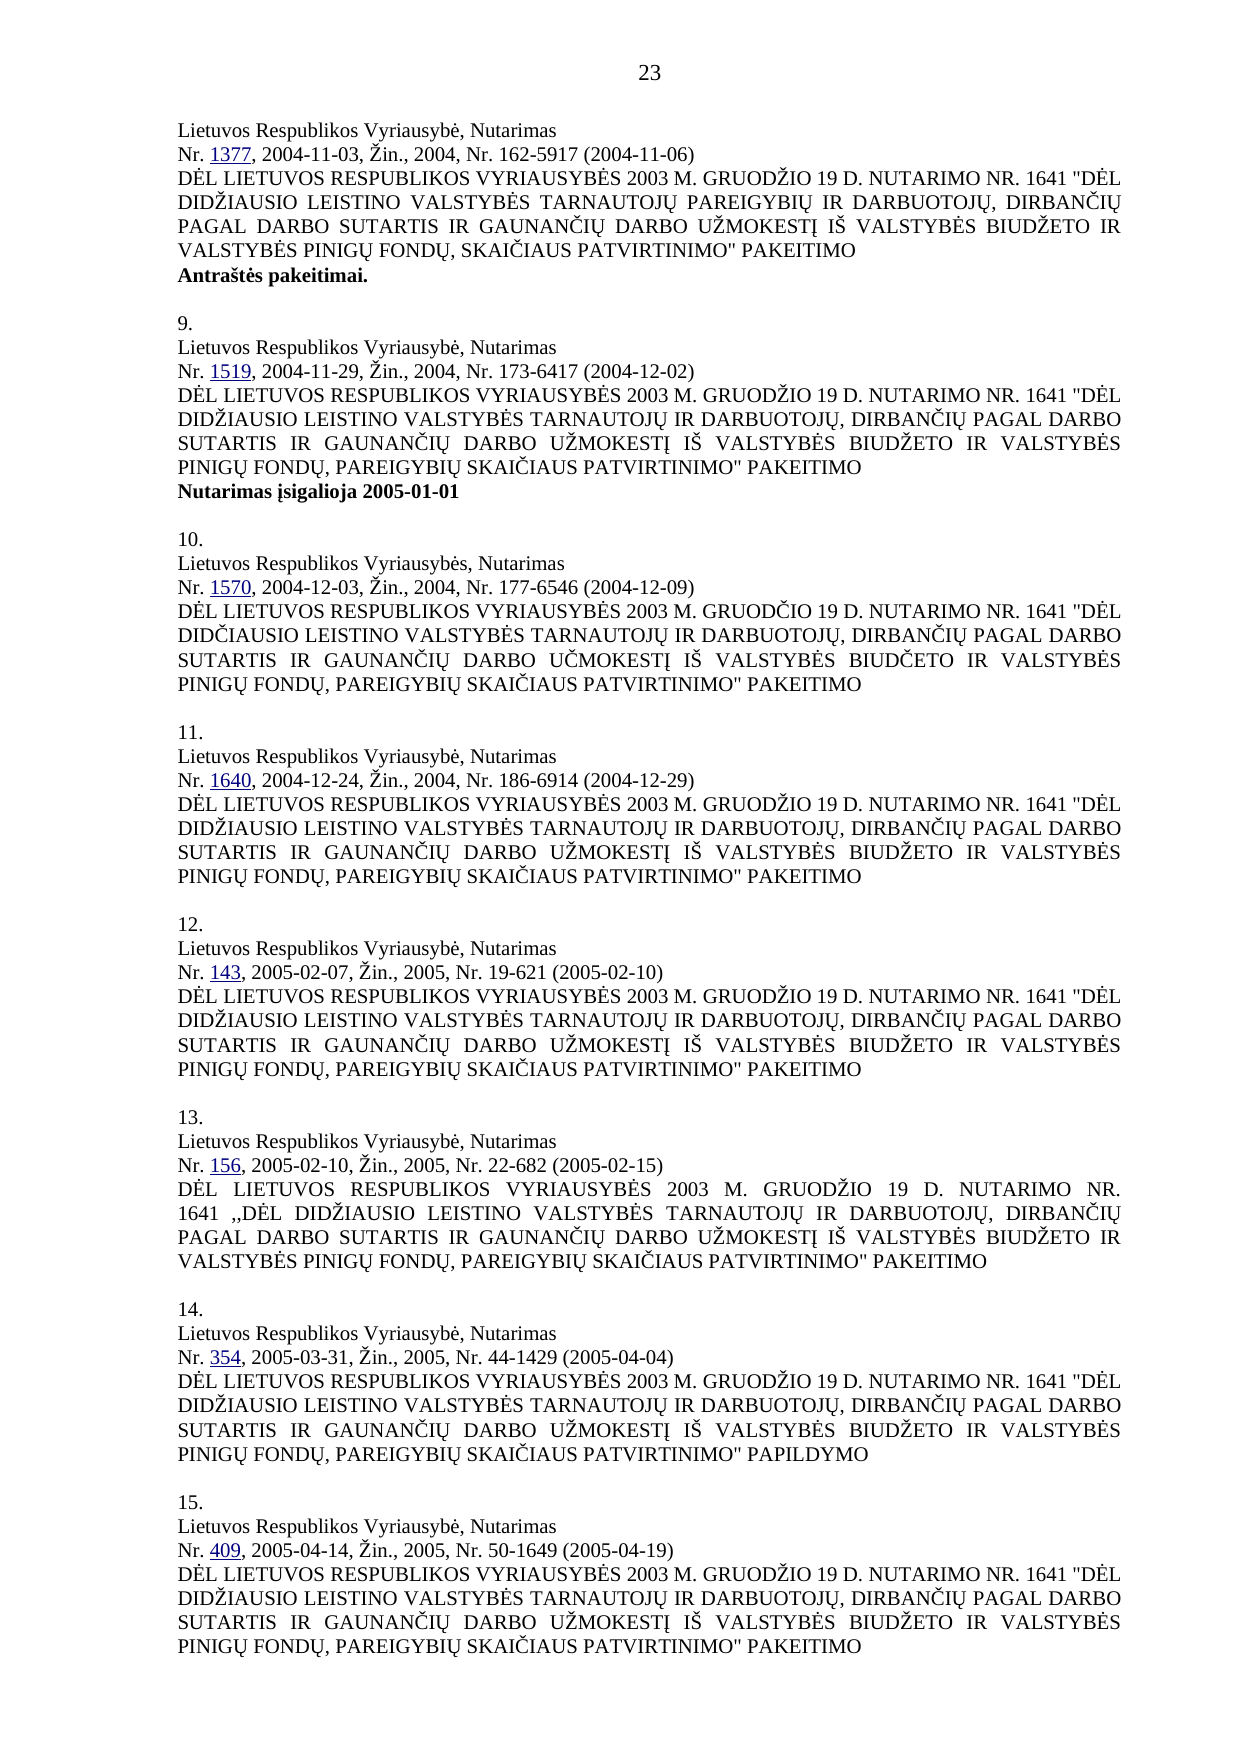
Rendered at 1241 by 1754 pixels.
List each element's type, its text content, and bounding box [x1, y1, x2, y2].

text DĖL LIETUVOS RESPUBLIKOS VYRIAUSYBĖS 2003 M. GRUODŽIO 19 D. NUTARIMO NR. 1641 "DĖL DIDŽIAUSIO LEISTINO VALSTYBĖS TARNAUTOJŲ IR DARBUOTOJŲ, DIRBANČIŲ PAGAL DARBO SUTARTIS IR GAUNANČIŲ DARBO UŽMOKESTĮ IŠ VALSTYBĖS BIUDŽETO IR VALSTYBĖS PINIGŲ FONDŲ, PAREIGYBIŲ SKAIČIAUS PATVIRTINIMO" PAKEITIMO [177, 383, 1122, 479]
text Lietuvos Respublikos Vyriausybė, Nutarimas [177, 335, 1122, 359]
text DĖL LIETUVOS RESPUBLIKOS VYRIAUSYBĖS 2003 M. GRUODŽIO 19 D. NUTARIMO NR. 1641 "DĖL DIDŽIAUSIO LEISTINO VALSTYBĖS TARNAUTOJŲ IR DARBUOTOJŲ, DIRBANČIŲ PAGAL DARBO SUTARTIS IR GAUNANČIŲ DARBO UŽMOKESTĮ IŠ VALSTYBĖS BIUDŽETO IR VALSTYBĖS PINIGŲ FONDŲ, PAREIGYBIŲ SKAIČIAUS PATVIRTINIMO" PAKEITIMO [177, 792, 1122, 888]
text 9. [177, 311, 1122, 335]
text Antraštės pakeitimai. [177, 262, 1122, 287]
text Lietuvos Respublikos Vyriausybė, Nutarimas [177, 744, 1122, 768]
text 13. [177, 1105, 1122, 1129]
text Lietuvos Respublikos Vyriausybės, Nutarimas [177, 551, 1122, 575]
text 10. [177, 527, 1122, 551]
text Lietuvos Respublikos Vyriausybė, Nutarimas [177, 1514, 1122, 1538]
text DĖL LIETUVOS RESPUBLIKOS VYRIAUSYBĖS 2003 M. GRUODŽIO 19 D. NUTARIMO NR. 1641 "DĖL DIDŽIAUSIO LEISTINO VALSTYBĖS TARNAUTOJŲ IR DARBUOTOJŲ, DIRBANČIŲ PAGAL DARBO SUTARTIS IR GAUNANČIŲ DARBO UŽMOKESTĮ IŠ VALSTYBĖS BIUDŽETO IR VALSTYBĖS PINIGŲ FONDŲ, PAREIGYBIŲ SKAIČIAUS PATVIRTINIMO" PAKEITIMO [177, 1562, 1122, 1658]
text Nr. 1570, 2004-12-03, Žin., 2004, Nr. 177-6546 (2004-12-09) [177, 575, 1122, 599]
text Nr. 143, 2005-02-07, Žin., 2005, Nr. 19-621 (2005-02-10) [177, 960, 1122, 984]
text DĖL LIETUVOS RESPUBLIKOS VYRIAUSYBĖS 2003 M. GRUODŽIO 19 D. NUTARIMO NR. 1641 "DĖL DIDŽIAUSIO LEISTINO VALSTYBĖS TARNAUTOJŲ IR DARBUOTOJŲ, DIRBANČIŲ PAGAL DARBO SUTARTIS IR GAUNANČIŲ DARBO UŽMOKESTĮ IŠ VALSTYBĖS BIUDŽETO IR VALSTYBĖS PINIGŲ FONDŲ, PAREIGYBIŲ SKAIČIAUS PATVIRTINIMO" PAPILDYMO [177, 1369, 1122, 1466]
text Nr. 354, 2005-03-31, Žin., 2005, Nr. 44-1429 (2005-04-04) [177, 1345, 1122, 1369]
text 15. [177, 1490, 1122, 1514]
text DĖL LIETUVOS RESPUBLIKOS VYRIAUSYBĖS 2003 M. GRUODŽIO 19 D. NUTARIMO NR. 1641 "DĖL DIDŽIAUSIO LEISTINO VALSTYBĖS TARNAUTOJŲ IR DARBUOTOJŲ, DIRBANČIŲ PAGAL DARBO SUTARTIS IR GAUNANČIŲ DARBO UŽMOKESTĮ IŠ VALSTYBĖS BIUDŽETO IR VALSTYBĖS PINIGŲ FONDŲ, PAREIGYBIŲ SKAIČIAUS PATVIRTINIMO" PAKEITIMO [177, 984, 1122, 1081]
text Nr. 1377, 2004-11-03, Žin., 2004, Nr. 162-5917 (2004-11-06) [177, 142, 1122, 166]
text 11. [177, 720, 1122, 744]
text Nr. 1640, 2004-12-24, Žin., 2004, Nr. 186-6914 (2004-12-29) [177, 768, 1122, 792]
text Nr. 409, 2005-04-14, Žin., 2005, Nr. 50-1649 (2005-04-19) [177, 1538, 1122, 1562]
text Lietuvos Respublikos Vyriausybė, Nutarimas [177, 936, 1122, 960]
text 12. [177, 912, 1122, 936]
text Nutarimas įsigalioja 2005-01-01 [177, 479, 1122, 503]
text 14. [177, 1297, 1122, 1321]
text Lietuvos Respublikos Vyriausybė, Nutarimas [177, 1321, 1122, 1345]
text Lietuvos Respublikos Vyriausybė, Nutarimas [177, 1129, 1122, 1153]
text Lietuvos Respublikos Vyriausybė, Nutarimas [177, 118, 1122, 142]
text DĖL LIETUVOS RESPUBLIKOS VYRIAUSYBĖS 2003 M. GRUODŽIO 19 D. NUTARIMO NR. 1641 ,,DĖL DIDŽIAUSIO LEISTINO VALSTYBĖS TARNAUTOJŲ IR DARBUOTOJŲ, DIRBANČIŲ PAGAL DARBO SUTARTIS IR GAUNANČIŲ DARBO UŽMOKESTĮ IŠ VALSTYBĖS BIUDŽETO IR VALSTYBĖS PINIGŲ FONDŲ, PAREIGYBIŲ SKAIČIAUS PATVIRTINIMO" PAKEITIMO [177, 1177, 1122, 1273]
text DĖL LIETUVOS RESPUBLIKOS VYRIAUSYBĖS 2003 M. GRUODŽIO 19 D. NUTARIMO NR. 1641 "DĖL DIDŽIAUSIO LEISTINO VALSTYBĖS TARNAUTOJŲ PAREIGYBIŲ IR DARBUOTOJŲ, DIRBANČIŲ PAGAL DARBO SUTARTIS IR GAUNANČIŲ DARBO UŽMOKESTĮ IŠ VALSTYBĖS BIUDŽETO IR VALSTYBĖS PINIGŲ FONDŲ, SKAIČIAUS PATVIRTINIMO" PAKEITIMO [177, 166, 1122, 262]
text DĖL LIETUVOS RESPUBLIKOS VYRIAUSYBĖS 2003 M. GRUODČIO 19 D. NUTARIMO NR. 1641 "DĖL DIDČIAUSIO LEISTINO VALSTYBĖS TARNAUTOJŲ IR DARBUOTOJŲ, DIRBANČIŲ PAGAL DARBO SUTARTIS IR GAUNANČIŲ DARBO UČMOKESTĮ IŠ VALSTYBĖS BIUDČETO IR VALSTYBĖS PINIGŲ FONDŲ, PAREIGYBIŲ SKAIČIAUS PATVIRTINIMO" PAKEITIMO [177, 599, 1122, 696]
text Nr. 1519, 2004-11-29, Žin., 2004, Nr. 173-6417 (2004-12-02) [177, 359, 1122, 383]
text Nr. 156, 2005-02-10, Žin., 2005, Nr. 22-682 (2005-02-15) [177, 1153, 1122, 1177]
